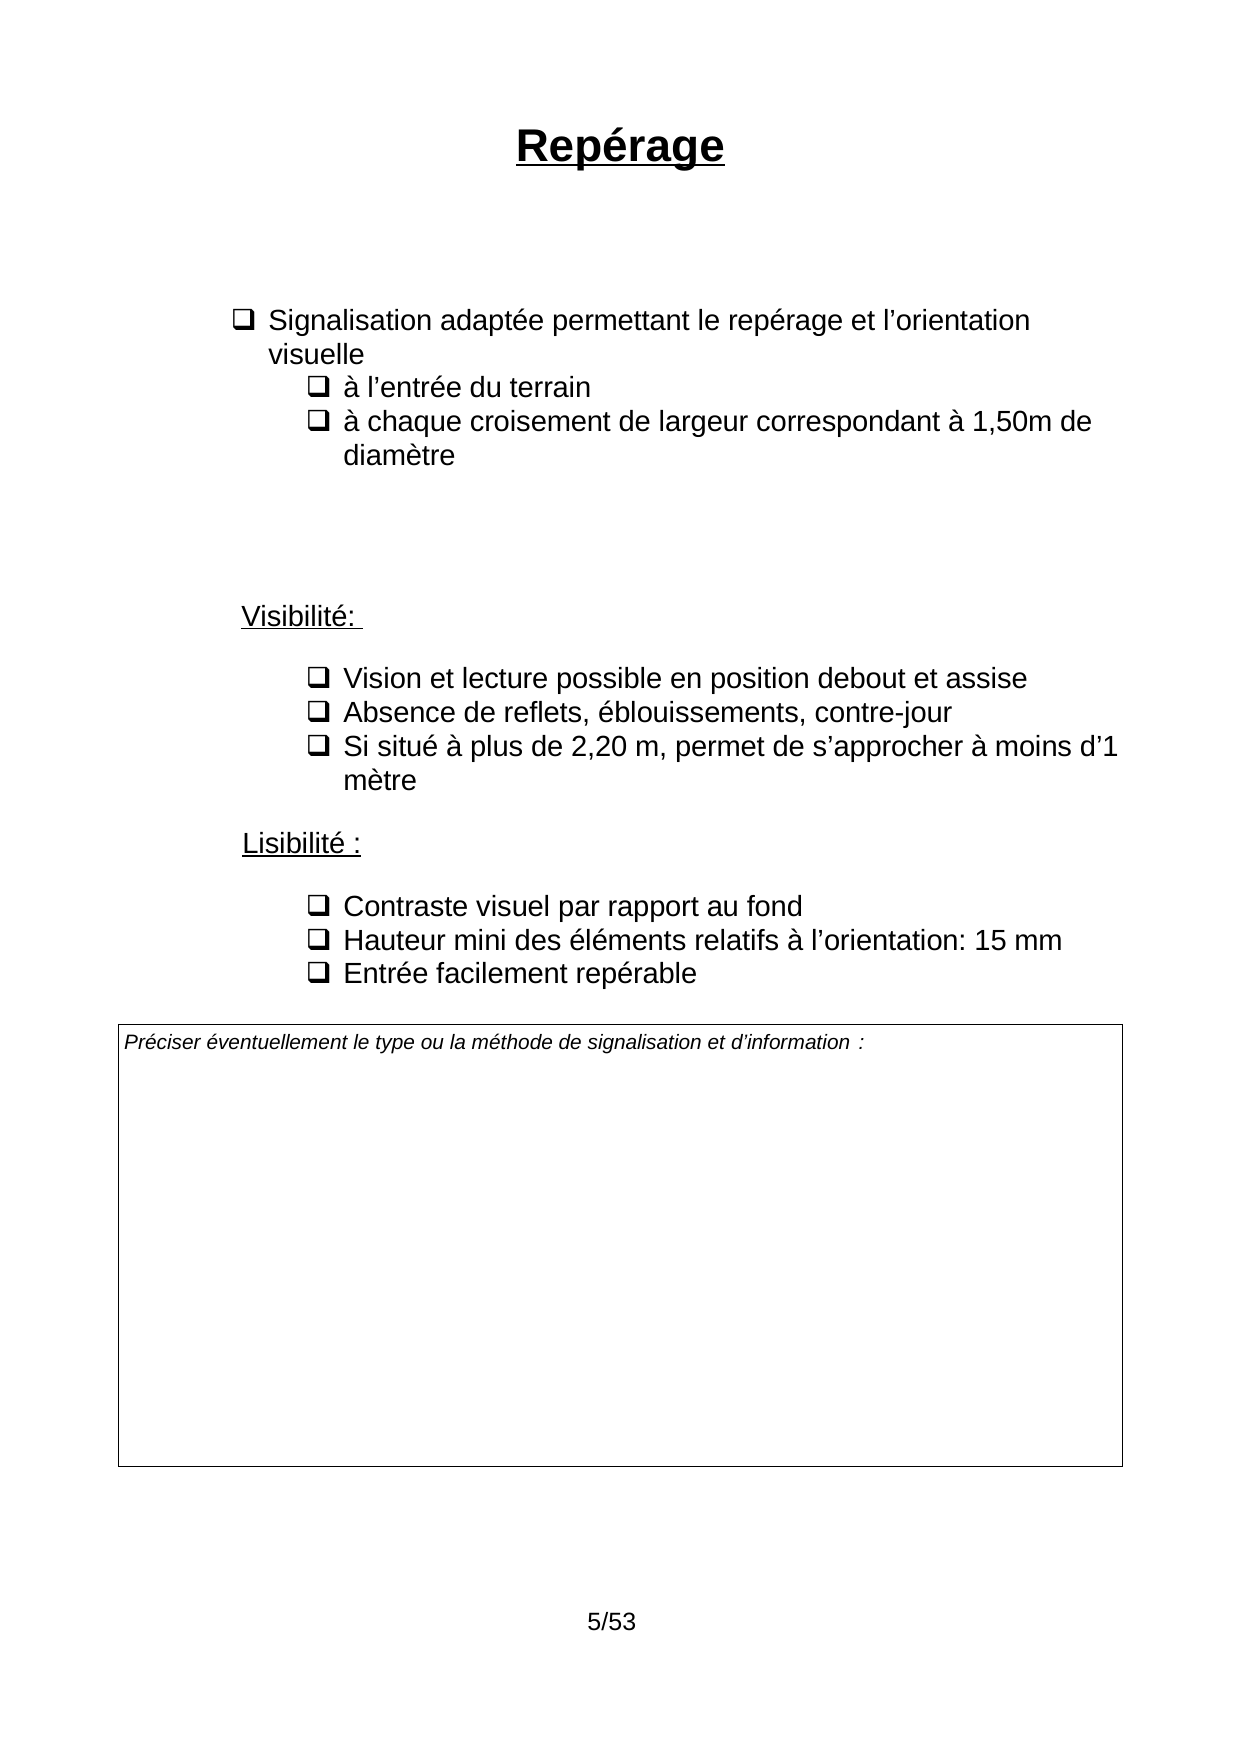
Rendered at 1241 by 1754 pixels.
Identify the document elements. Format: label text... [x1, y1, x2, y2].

list Absence de reflets, éblouissements, contre-jour [306, 695, 1122, 729]
list Vision et lecture possible en position debout et assise [306, 661, 1122, 695]
list Contraste visuel par rapport au fond [306, 888, 1122, 922]
table_header Préciser éventuellement le type ou la méthode de signalisation et d’information : [119, 1025, 1122, 1466]
list Si situé à plus de 2,20 m, permet de s’approcher à moins d’1 mètre [306, 729, 1122, 797]
list à chaque croisement de largeur correspondant à 1,50m de diamètre [306, 404, 1122, 472]
text Repérage [118, 118, 1122, 171]
text Lisibilité : [202, 826, 1122, 859]
list Entrée facilement repérable [306, 956, 1122, 990]
text Visibilité: [193, 598, 1122, 632]
list Signalisation adaptée permettant le repérage et l’orientation visuelle [231, 303, 1122, 370]
list à l’entrée du terrain [306, 370, 1122, 404]
list Hauteur mini des éléments relatifs à l’orientation: 15 mm [306, 922, 1122, 956]
